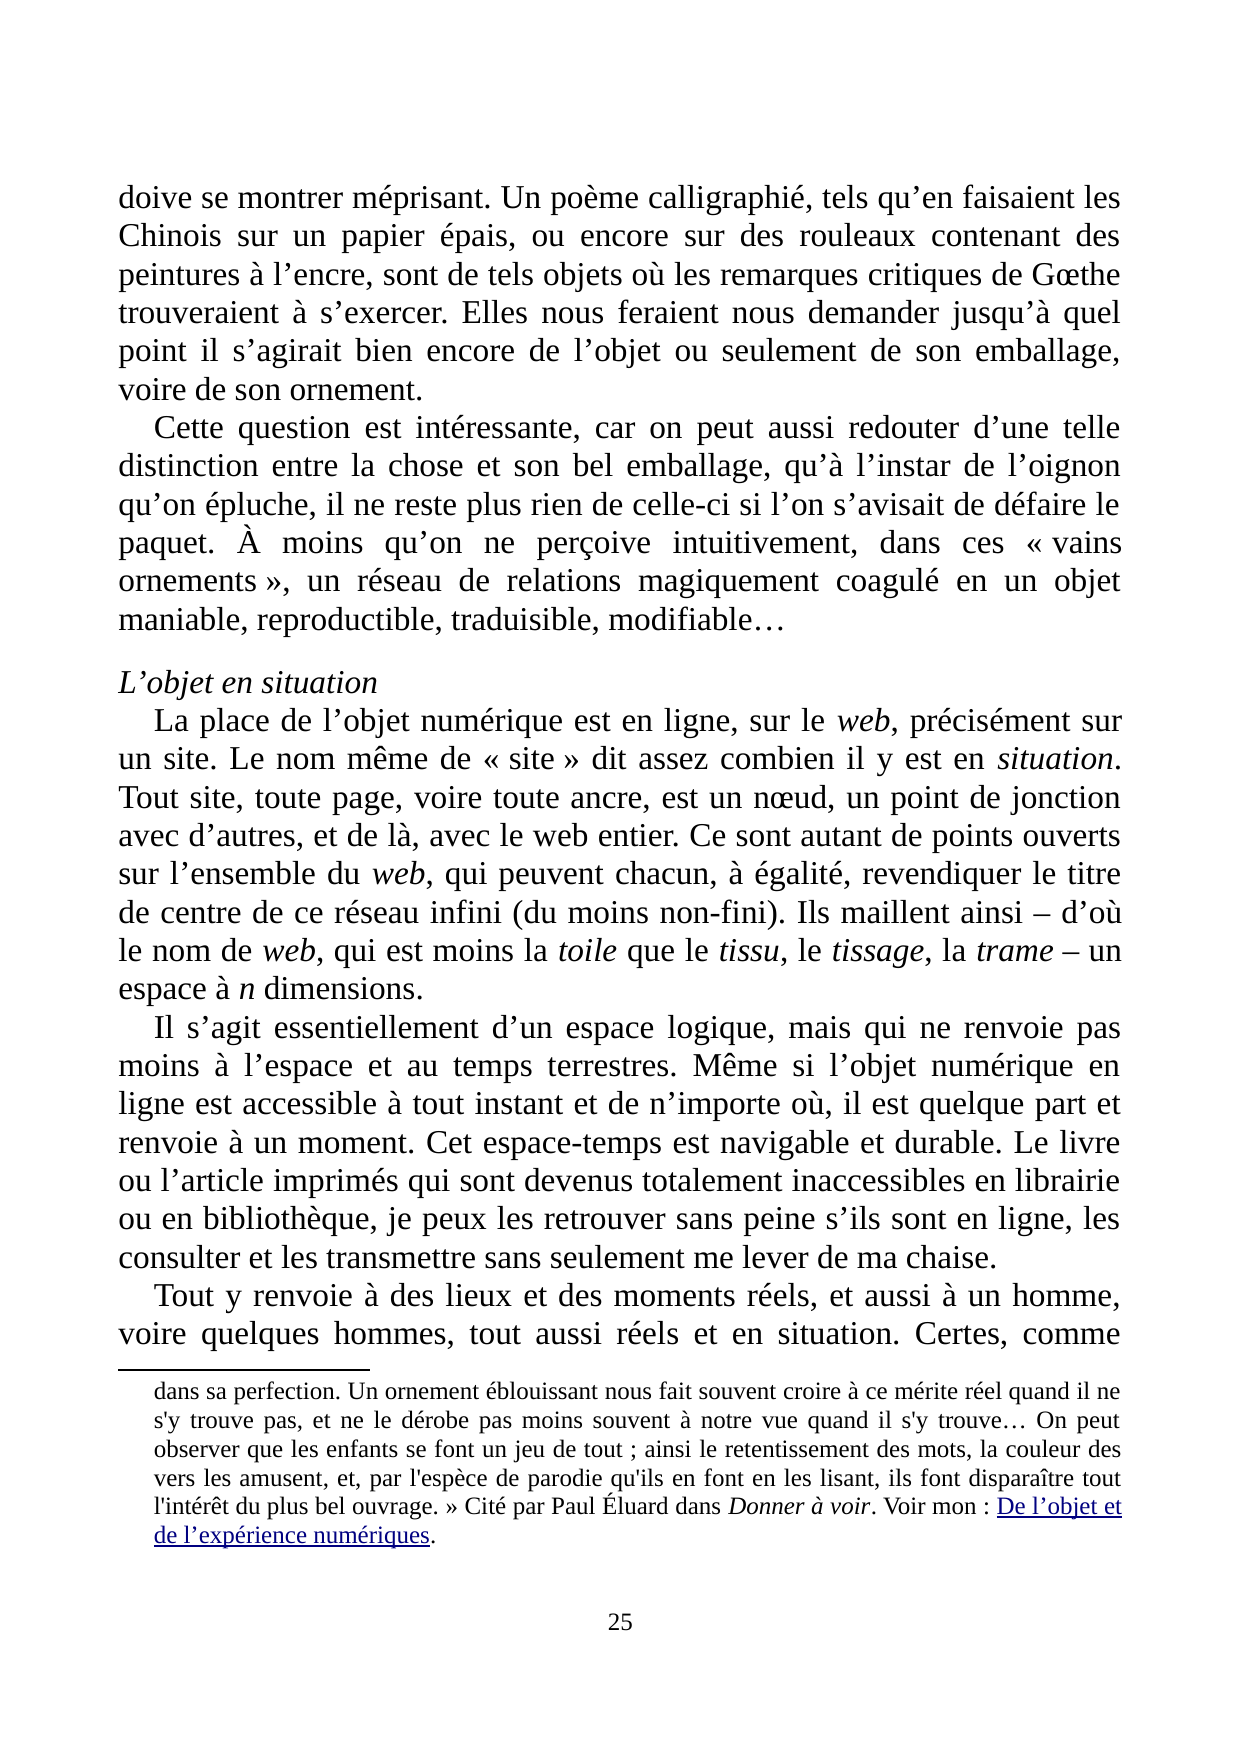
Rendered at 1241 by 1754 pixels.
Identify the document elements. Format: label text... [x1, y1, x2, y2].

text doive se montrer méprisant. Un poème calligraphié, tels qu’en faisaient les Chinois sur un papier épais, ou encore sur des rouleaux contenant des peintures à l’encre, sont de tels objets où les remarques critiques de Gœthe trouveraient à s’exercer. Elles nous feraient nous demander jusqu’à quel point il s’agirait bien encore de l’objet ou seulement de son emballage, voire de son ornement. [118, 177, 1122, 407]
subtitle L’objet en situation [118, 662, 1122, 700]
text Tout y renvoie à des lieux et des moments réels, et aussi à un homme, voire quelques hommes, tout aussi réels et en situation. Certes, comme [118, 1275, 1122, 1352]
text La place de l’objet numérique est en ligne, sur le web, précisément sur un site. Le nom même de « site » dit assez combien il y est en situation. Tout site, toute page, voire toute ancre, est un nœud, un point de jonction avec d’autres, et de là, avec le web entier. Ce sont autant de points ouverts sur l’ensemble du web, qui peuvent chacun, à égalité, revendiquer le titre de centre de ce réseau infini (du moins non-fini). Ils maillent ainsi – d’où le nom de web, qui est moins la toile que le tissu, le tissage, la trame – un espace à n dimensions. [118, 700, 1122, 1007]
text Il s’agit essentiellement d’un espace logique, mais qui ne renvoie pas moins à l’espace et au temps terrestres. Même si l’objet numérique en ligne est accessible à tout instant et de n’importe où, il est quelque part et renvoie à un moment. Cet espace-temps est navigable et durable. Le livre ou l’article imprimés qui sont devenus totalement inaccessibles en librairie ou en bibliothèque, je peux les retrouver sans peine s’ils sont en ligne, les consulter et les transmettre sans seulement me lever de ma chaise. [118, 1007, 1122, 1275]
text dans sa perfection. Un ornement éblouissant nous fait souvent croire à ce mérite réel quand il ne s'y trouve pas, et ne le dérobe pas moins souvent à notre vue quand il s'y trouve… On peut observer que les enfants se font un jeu de tout ; ainsi le retentissement des mots, la couleur des vers les amusent, et, par l'espèce de parodie qu'ils en font en les lisant, ils font disparaître tout l'intérêt du plus bel ouvrage. » Cité par Paul Éluard dans Donner à voir. Voir mon : De l’objet et de l’expérience numériques. [118, 1376, 1122, 1549]
text Cette question est intéressante, car on peut aussi redouter d’une telle distinction entre la chose et son bel emballage, qu’à l’instar de l’oignon qu’on épluche, il ne reste plus rien de celle-ci si l’on s’avisait de défaire le paquet. À moins qu’on ne perçoive intuitivement, dans ces « vains ornements », un réseau de relations magiquement coagulé en un objet maniable, reproductible, traduisible, modifiable… [118, 407, 1122, 637]
